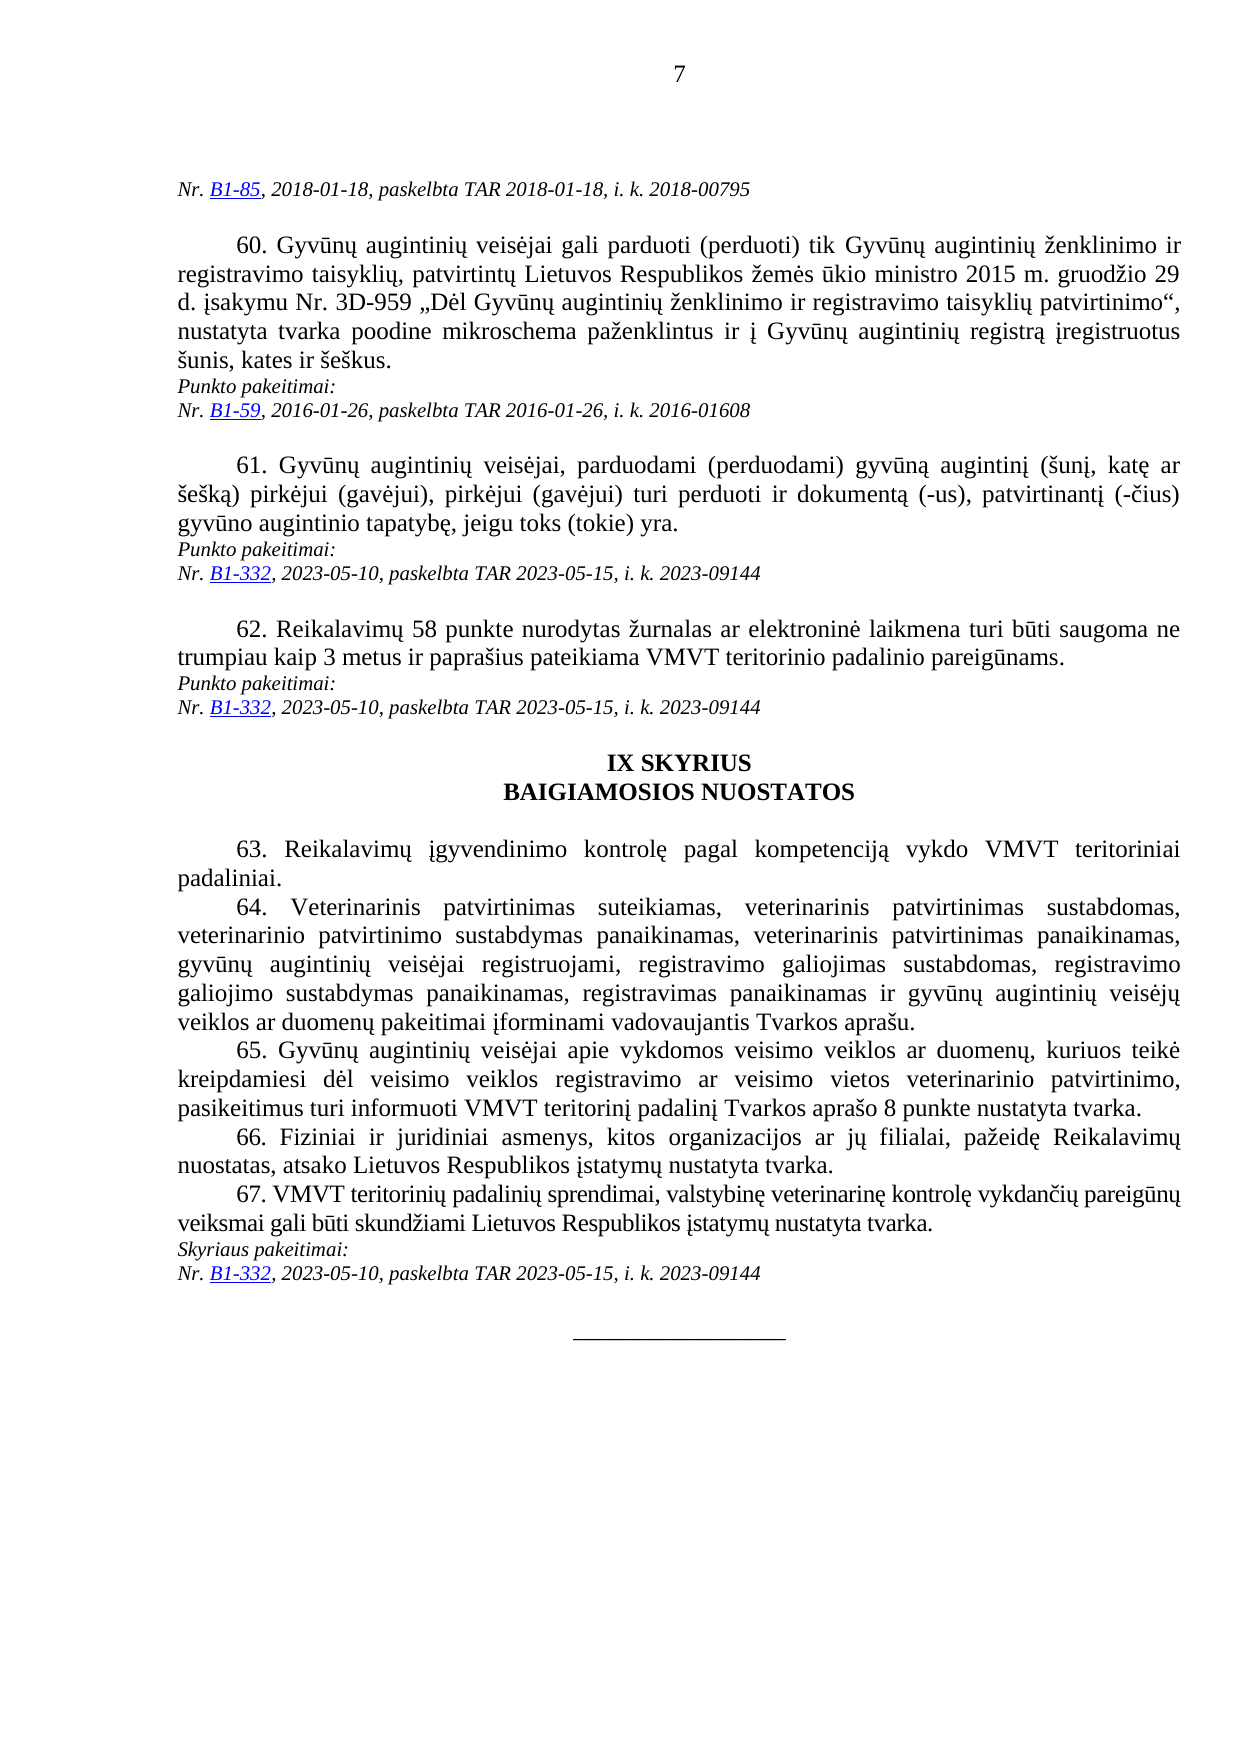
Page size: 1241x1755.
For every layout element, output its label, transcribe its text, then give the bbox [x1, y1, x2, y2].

text Skyriaus pakeitimai: [177, 1237, 1181, 1261]
text Nr. B1-332, 2023-05-10, paskelbta TAR 2023-05-15, i. k. 2023-09144 [177, 695, 1181, 719]
text 61. Gyvūnų augintinių veisėjai, parduodami (perduodami) gyvūną augintinį (šunį, katę ar šešką) pirkėjui (gavėjui), pirkėjui (gavėjui) turi perduoti ir dokumentą (-us), patvirtinantį (-čius) gyvūno augintinio tapatybę, jeigu toks (tokie) yra. [177, 451, 1181, 537]
text Nr. B1-332, 2023-05-10, paskelbta TAR 2023-05-15, i. k. 2023-09144 [177, 561, 1181, 585]
text IX SKYRIUS [177, 748, 1181, 777]
text Punkto pakeitimai: [177, 374, 1181, 398]
text 65. Gyvūnų augintinių veisėjai apie vykdomos veisimo veiklos ar duomenų, kuriuos teikė kreipdamiesi dėl veisimo veiklos registravimo ar veisimo vietos veterinarinio patvirtinimo, pasikeitimus turi informuoti VMVT teritorinį padalinį Tvarkos aprašo 8 punkte nustatyta tvarka. [177, 1036, 1181, 1122]
text 62. Reikalavimų 58 punkte nurodytas žurnalas ar elektroninė laikmena turi būti saugoma ne trumpiau kaip 3 metus ir paprašius pateikiama VMVT teritorinio padalinio pareigūnams. [177, 614, 1181, 671]
text BAIGIAMOSIOS NUOSTATOS [177, 777, 1181, 806]
text 64. Veterinarinis patvirtinimas suteikiamas, veterinarinis patvirtinimas sustabdomas, veterinarinio patvirtinimo sustabdymas panaikinamas, veterinarinis patvirtinimas panaikinamas, gyvūnų augintinių veisėjai registruojami, registravimo galiojimas sustabdomas, registravimo galiojimo sustabdymas panaikinamas, registravimas panaikinamas ir gyvūnų augintinių veisėjų veiklos ar duomenų pakeitimai įforminami vadovaujantis Tvarkos aprašu. [177, 892, 1181, 1036]
text 67. VMVT teritorinių padalinių sprendimai, valstybinę veterinarinę kontrolę vykdančių pareigūnų veiksmai gali būti skundžiami Lietuvos Respublikos įstatymų nustatyta tvarka. [177, 1179, 1181, 1237]
text Punkto pakeitimai: [177, 537, 1181, 561]
text Nr. B1-59, 2016-01-26, paskelbta TAR 2016-01-26, i. k. 2016-01608 [177, 398, 1181, 422]
text Punkto pakeitimai: [177, 671, 1181, 695]
text 60. Gyvūnų augintinių veisėjai gali parduoti (perduoti) tik Gyvūnų augintinių ženklinimo ir registravimo taisyklių, patvirtintų Lietuvos Respublikos žemės ūkio ministro 2015 m. gruodžio 29 d. įsakymu Nr. 3D-959 „Dėl Gyvūnų augintinių ženklinimo ir registravimo taisyklių patvirtinimo“, nustatyta tvarka poodine mikroschema paženklintus ir į Gyvūnų augintinių registrą įregistruotus šunis, kates ir šeškus. [177, 230, 1181, 374]
text _________________ [177, 1314, 1181, 1342]
text Nr. B1-332, 2023-05-10, paskelbta TAR 2023-05-15, i. k. 2023-09144 [177, 1261, 1181, 1285]
text Nr. B1-85, 2018-01-18, paskelbta TAR 2018-01-18, i. k. 2018-00795 [177, 177, 1181, 201]
text 63. Reikalavimų įgyvendinimo kontrolę pagal kompetenciją vykdo VMVT teritoriniai padaliniai. [177, 834, 1181, 892]
text 66. Fiziniai ir juridiniai asmenys, kitos organizacijos ar jų filialai, pažeidę Reikalavimų nuostatas, atsako Lietuvos Respublikos įstatymų nustatyta tvarka. [177, 1122, 1181, 1179]
